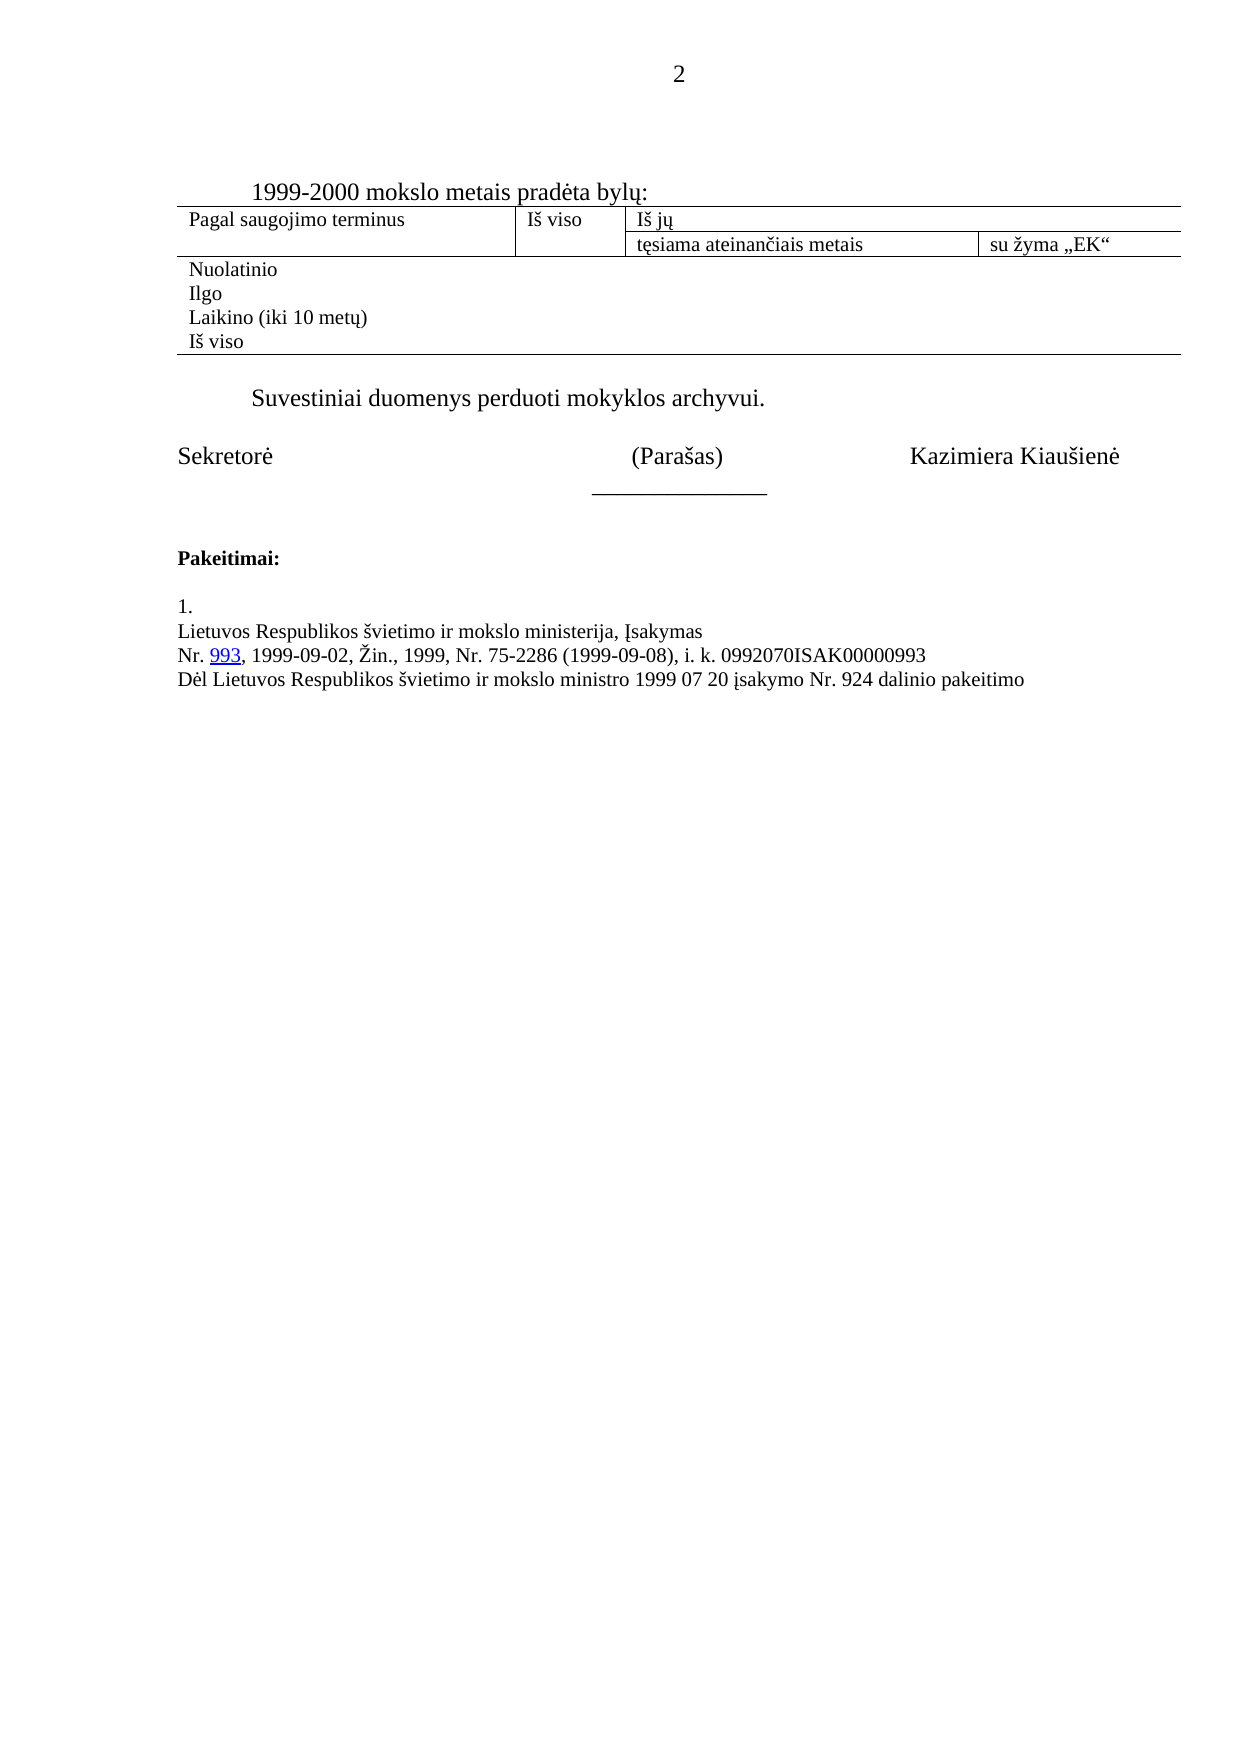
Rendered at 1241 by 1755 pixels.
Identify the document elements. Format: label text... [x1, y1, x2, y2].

table_cell [979, 257, 1181, 281]
table_cell Iš viso [177, 329, 516, 353]
table_header Iš viso [516, 207, 625, 256]
text Dėl Lietuvos Respublikos švietimo ir mokslo ministro 1999 07 20 įsakymo Nr. 924 dalinio pakeitimo [177, 667, 1181, 691]
table_cell [979, 305, 1181, 329]
table_cell [516, 281, 625, 305]
table_cell [625, 305, 978, 329]
text 1999-2000 mokslo metais pradėta bylų: [177, 177, 1181, 206]
table_cell [516, 257, 625, 281]
table_cell Laikino (iki 10 metų) [177, 305, 516, 329]
table_cell Nuolatinio [177, 257, 516, 281]
table_cell [625, 329, 978, 353]
text Pakeitimai: [177, 546, 1181, 570]
table_cell Ilgo [177, 281, 516, 305]
table_cell [516, 329, 625, 353]
text 1. [177, 594, 1181, 618]
table_cell [516, 305, 625, 329]
text Nr. 993, 1999-09-02, Žin., 1999, Nr. 75-2286 (1999-09-08), i. k. 0992070ISAK00000993 [177, 643, 1181, 667]
table_cell su žyma „EK“ [979, 232, 1181, 256]
text ______________ [177, 469, 1181, 498]
table_header Iš jų [626, 207, 1181, 231]
text Lietuvos Respublikos švietimo ir mokslo ministerija, Įsakymas [177, 618, 1181, 643]
table_cell [625, 281, 978, 305]
table_cell [625, 257, 978, 281]
table_cell [979, 281, 1181, 305]
table_cell tęsiama ateinančiais metais [626, 232, 978, 256]
table_header Pagal saugojimo terminus [177, 207, 515, 256]
text Sekretorė (Parašas) Kazimiera Kiaušienė [177, 441, 1181, 469]
table_cell [979, 329, 1181, 353]
text Suvestiniai duomenys perduoti mokyklos archyvui. [177, 383, 1181, 412]
